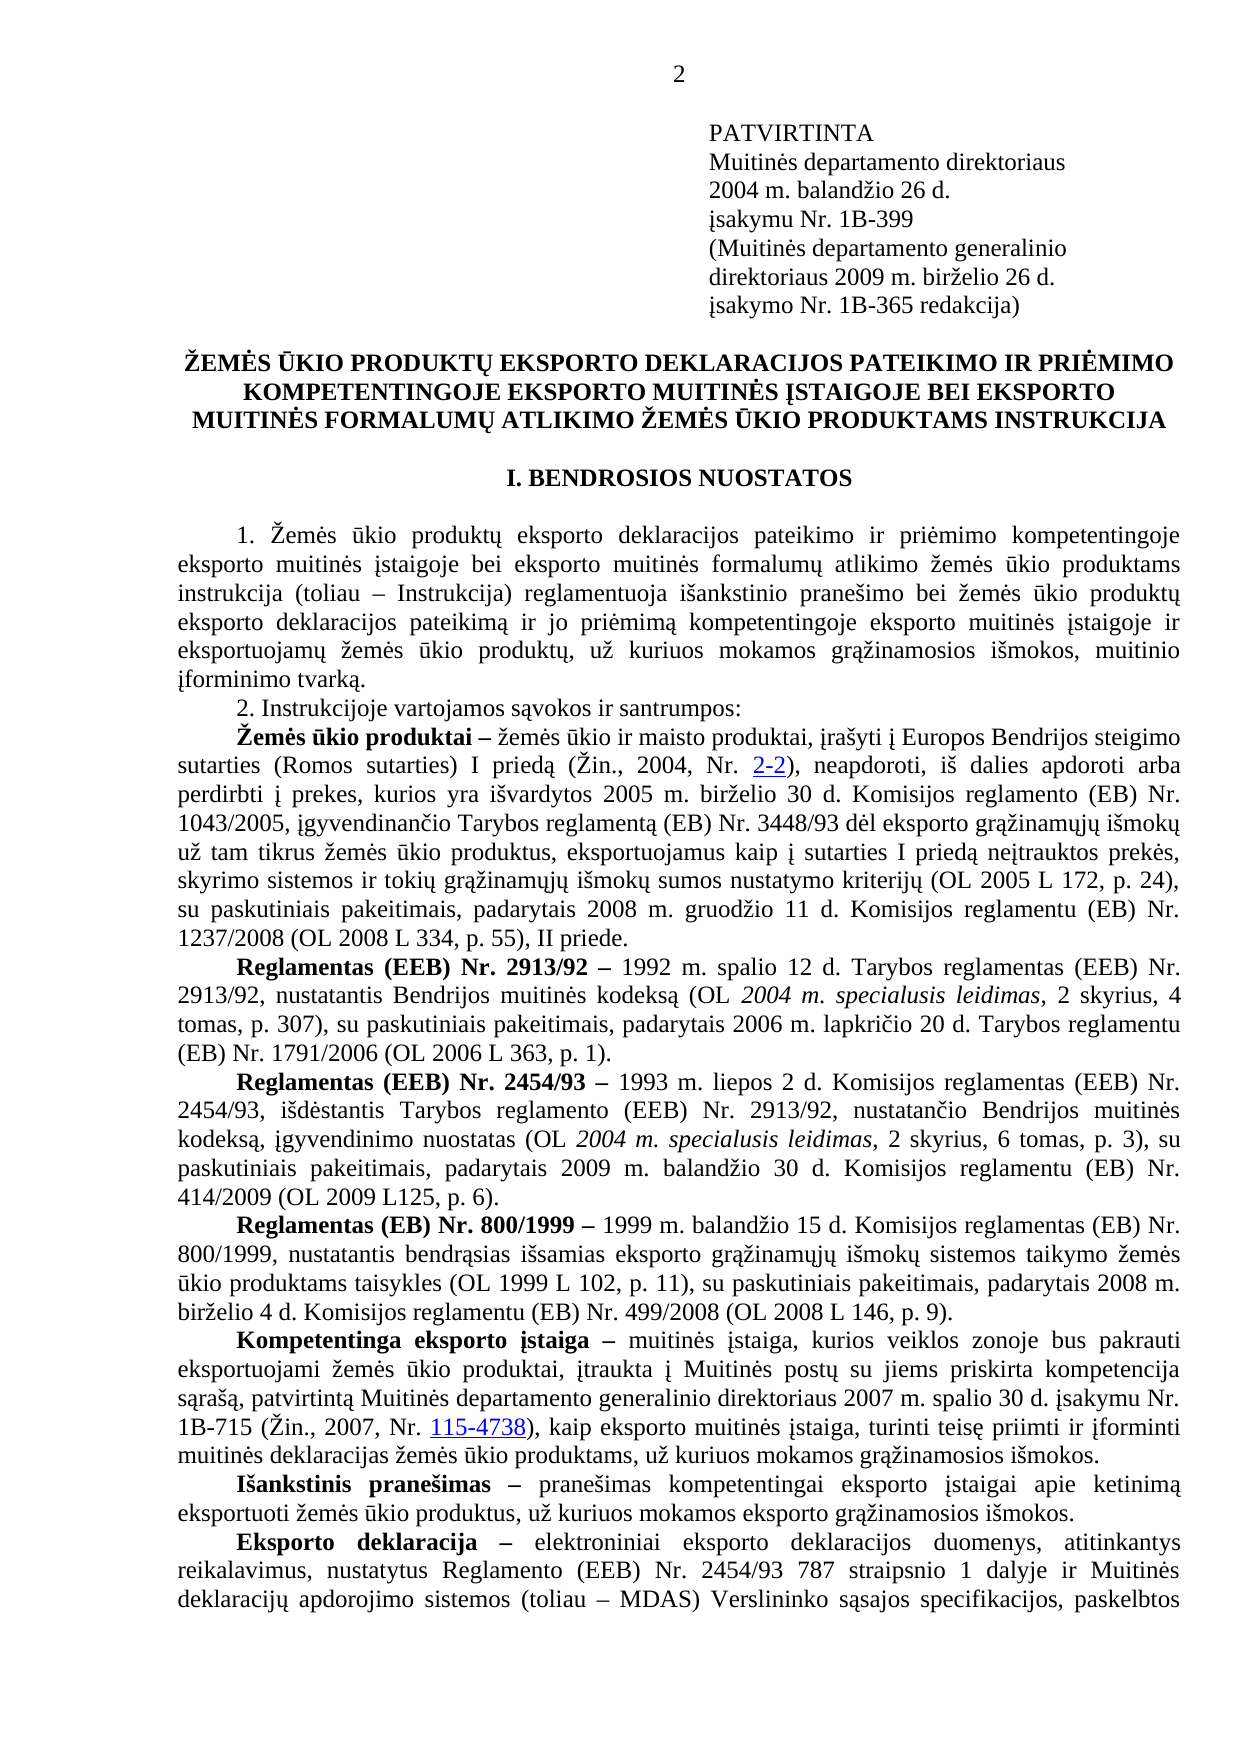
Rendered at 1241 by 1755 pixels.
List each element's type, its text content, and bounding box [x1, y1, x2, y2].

text direktoriaus 2009 m. birželio 26 d. [177, 262, 1181, 291]
text PATVIRTINTA [709, 118, 1181, 147]
text Reglamentas (EEB) Nr. 2913/92 – 1992 m. spalio 12 d. Tarybos reglamentas (EEB) Nr. 2913/92, nustatantis Bendrijos muitinės kodeksą (OL 2004 m. specialusis leidimas, 2 skyrius, 4 tomas, p. 307), su paskutiniais pakeitimais, padarytais 2006 m. lapkričio 20 d. Tarybos reglamentu (EB) Nr. 1791/2006 (OL 2006 L 363, p. 1). [177, 952, 1181, 1067]
text Kompetentinga eksporto įstaiga – muitinės įstaiga, kurios veiklos zonoje bus pakrauti eksportuojami žemės ūkio produktai, įtraukta į Muitinės postų su jiems priskirta kompetencija sąrašą, patvirtintą Muitinės departamento generalinio direktoriaus 2007 m. spalio 30 d. įsakymu Nr. 1B-715 (Žin., 2007, Nr. 115-4738), kaip eksporto muitinės įstaiga, turinti teisę priimti ir įforminti muitinės deklaracijas žemės ūkio produktams, už kuriuos mokamos grąžinamosios išmokos. [177, 1326, 1181, 1469]
text Muitinės departamento direktoriaus [177, 147, 1181, 176]
text Išankstinis pranešimas – pranešimas kompetentingai eksporto įstaigai apie ketinimą eksportuoti žemės ūkio produktus, už kuriuos mokamos eksporto grąžinamosios išmokos. [177, 1469, 1181, 1527]
text Reglamentas (EB) Nr. 800/1999 – 1999 m. balandžio 15 d. Komisijos reglamentas (EB) Nr. 800/1999, nustatantis bendrąsias išsamias eksporto grąžinamųjų išmokų sistemos taikymo žemės ūkio produktams taisykles (OL 1999 L 102, p. 11), su paskutiniais pakeitimais, padarytais 2008 m. birželio 4 d. Komisijos reglamentu (EB) Nr. 499/2008 (OL 2008 L 146, p. 9). [177, 1211, 1181, 1326]
text Žemės ūkio produktai – žemės ūkio ir maisto produktai, įrašyti į Europos Bendrijos steigimo sutarties (Romos sutarties) I priedą (Žin., 2004, Nr. 2-2), neapdoroti, iš dalies apdoroti arba perdirbti į prekes, kurios yra išvardytos 2005 m. birželio 30 d. Komisijos reglamento (EB) Nr. 1043/2005, įgyvendinančio Tarybos reglamentą (EB) Nr. 3448/93 dėl eksporto grąžinamųjų išmokų už tam tikrus žemės ūkio produktus, eksportuojamus kaip į sutarties I priedą neįtrauktos prekės, skyrimo sistemos ir tokių grąžinamųjų išmokų sumos nustatymo kriterijų (OL 2005 L 172, p. 24), su paskutiniais pakeitimais, padarytais 2008 m. gruodžio 11 d. Komisijos reglamentu (EB) Nr. 1237/2008 (OL 2008 L 334, p. 55), II priede. [177, 722, 1181, 952]
text įsakymo Nr. 1B-365 redakcija) [177, 291, 1181, 319]
text ŽEMĖS ŪKIO PRODUKTŲ EKSPORTO DEKLARACIJOS PATEIKIMO IR PRIĖMIMO KOMPETENTINGOJE EKSPORTO MUITINĖS ĮSTAIGOJE BEI EKSPORTO MUITINĖS FORMALUMŲ ATLIKIMO ŽEMĖS ŪKIO PRODUKTAMS INSTRUKCIJA [177, 348, 1181, 434]
text Eksporto deklaracija – elektroniniai eksporto deklaracijos duomenys, atitinkantys reikalavimus, nustatytus Reglamento (EEB) Nr. 2454/93 787 straipsnio 1 dalyje ir Muitinės deklaracijų apdorojimo sistemos (toliau – MDAS) Verslininko sąsajos specifikacijos, paskelbtos [177, 1527, 1181, 1613]
text 2. Instrukcijoje vartojamos sąvokos ir santrumpos: [177, 693, 1181, 722]
text (Muitinės departamento generalinio [177, 233, 1181, 262]
text įsakymu Nr. 1B-399 [177, 204, 1181, 233]
text 1. Žemės ūkio produktų eksporto deklaracijos pateikimo ir priėmimo kompetentingoje eksporto muitinės įstaigoje bei eksporto muitinės formalumų atlikimo žemės ūkio produktams instrukcija (toliau – Instrukcija) reglamentuoja išankstinio pranešimo bei žemės ūkio produktų eksporto deklaracijos pateikimą ir jo priėmimą kompetentingoje eksporto muitinės įstaigoje ir eksportuojamų žemės ūkio produktų, už kuriuos mokamos grąžinamosios išmokos, muitinio įforminimo tvarką. [177, 521, 1181, 693]
text Reglamentas (EEB) Nr. 2454/93 – 1993 m. liepos 2 d. Komisijos reglamentas (EEB) Nr. 2454/93, išdėstantis Tarybos reglamento (EEB) Nr. 2913/92, nustatančio Bendrijos muitinės kodeksą, įgyvendinimo nuostatas (OL 2004 m. specialusis leidimas, 2 skyrius, 6 tomas, p. 3), su paskutiniais pakeitimais, padarytais 2009 m. balandžio 30 d. Komisijos reglamentu (EB) Nr. 414/2009 (OL 2009 L125, p. 6). [177, 1067, 1181, 1211]
text 2004 m. balandžio 26 d. [177, 176, 1181, 204]
text I. BENDROSIOS NUOSTATOS [177, 463, 1181, 492]
